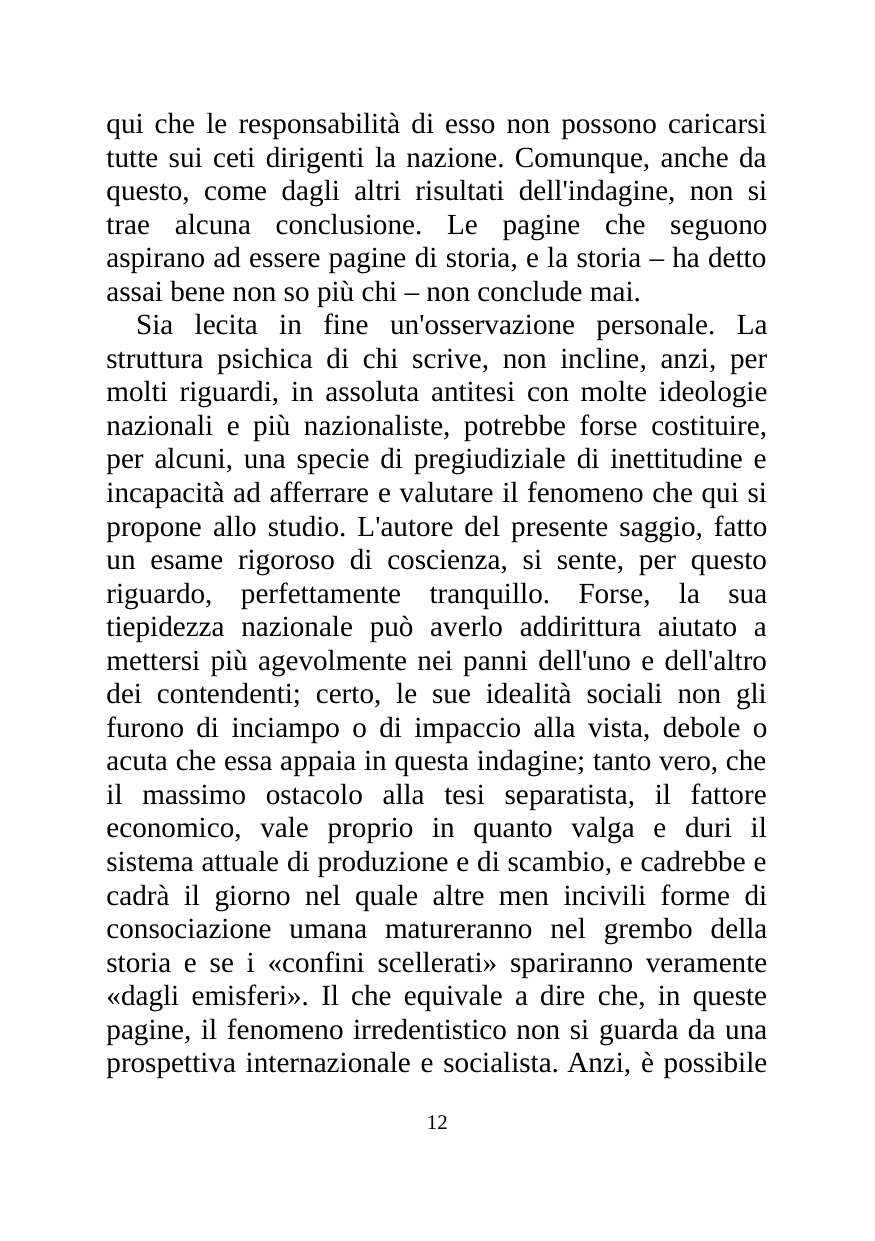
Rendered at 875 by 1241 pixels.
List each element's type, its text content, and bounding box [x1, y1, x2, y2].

text qui che le responsabilità di esso non possono caricarsi tutte sui ceti dirigenti la nazione. Comunque, anche da questo, come dagli altri risultati dell'indagine, non si trae alcuna conclusione. Le pagine che seguono aspirano ad essere pagine di storia, e la storia – ha detto assai bene non so più chi – non conclude mai. [106, 106, 768, 307]
text Sia lecita in fine un'osservazione personale. La struttura psichica di chi scrive, non incline, anzi, per molti riguardi, in assoluta antitesi con molte ideologie nazionali e più nazionaliste, potrebbe forse costituire, per alcuni, una specie di pregiudiziale di inettitudine e incapacità ad afferrare e valutare il fenomeno che qui si propone allo studio. L'autore del presente saggio, fatto un esame rigoroso di coscienza, si sente, per questo riguardo, perfettamente tranquillo. Forse, la sua tiepidezza nazionale può averlo addirittura aiutato a mettersi più agevolmente nei panni dell'uno e dell'altro dei contendenti; certo, le sue idealità sociali non gli furono di inciampo o di impaccio alla vista, debole o acuta che essa appaia in questa indagine; tanto vero, che il massimo ostacolo alla tesi separatista, il fattore economico, vale proprio in quanto valga e duri il sistema attuale di produzione e di scambio, e cadrebbe e cadrà il giorno nel quale altre men incivili forme di consociazione umana matureranno nel grembo della storia e se i «confini scellerati» spariranno veramente «dagli emisferi». Il che equivale a dire che, in queste pagine, il fenomeno irredentistico non si guarda da una prospettiva internazionale e socialista. Anzi, è possibile [106, 307, 768, 1079]
